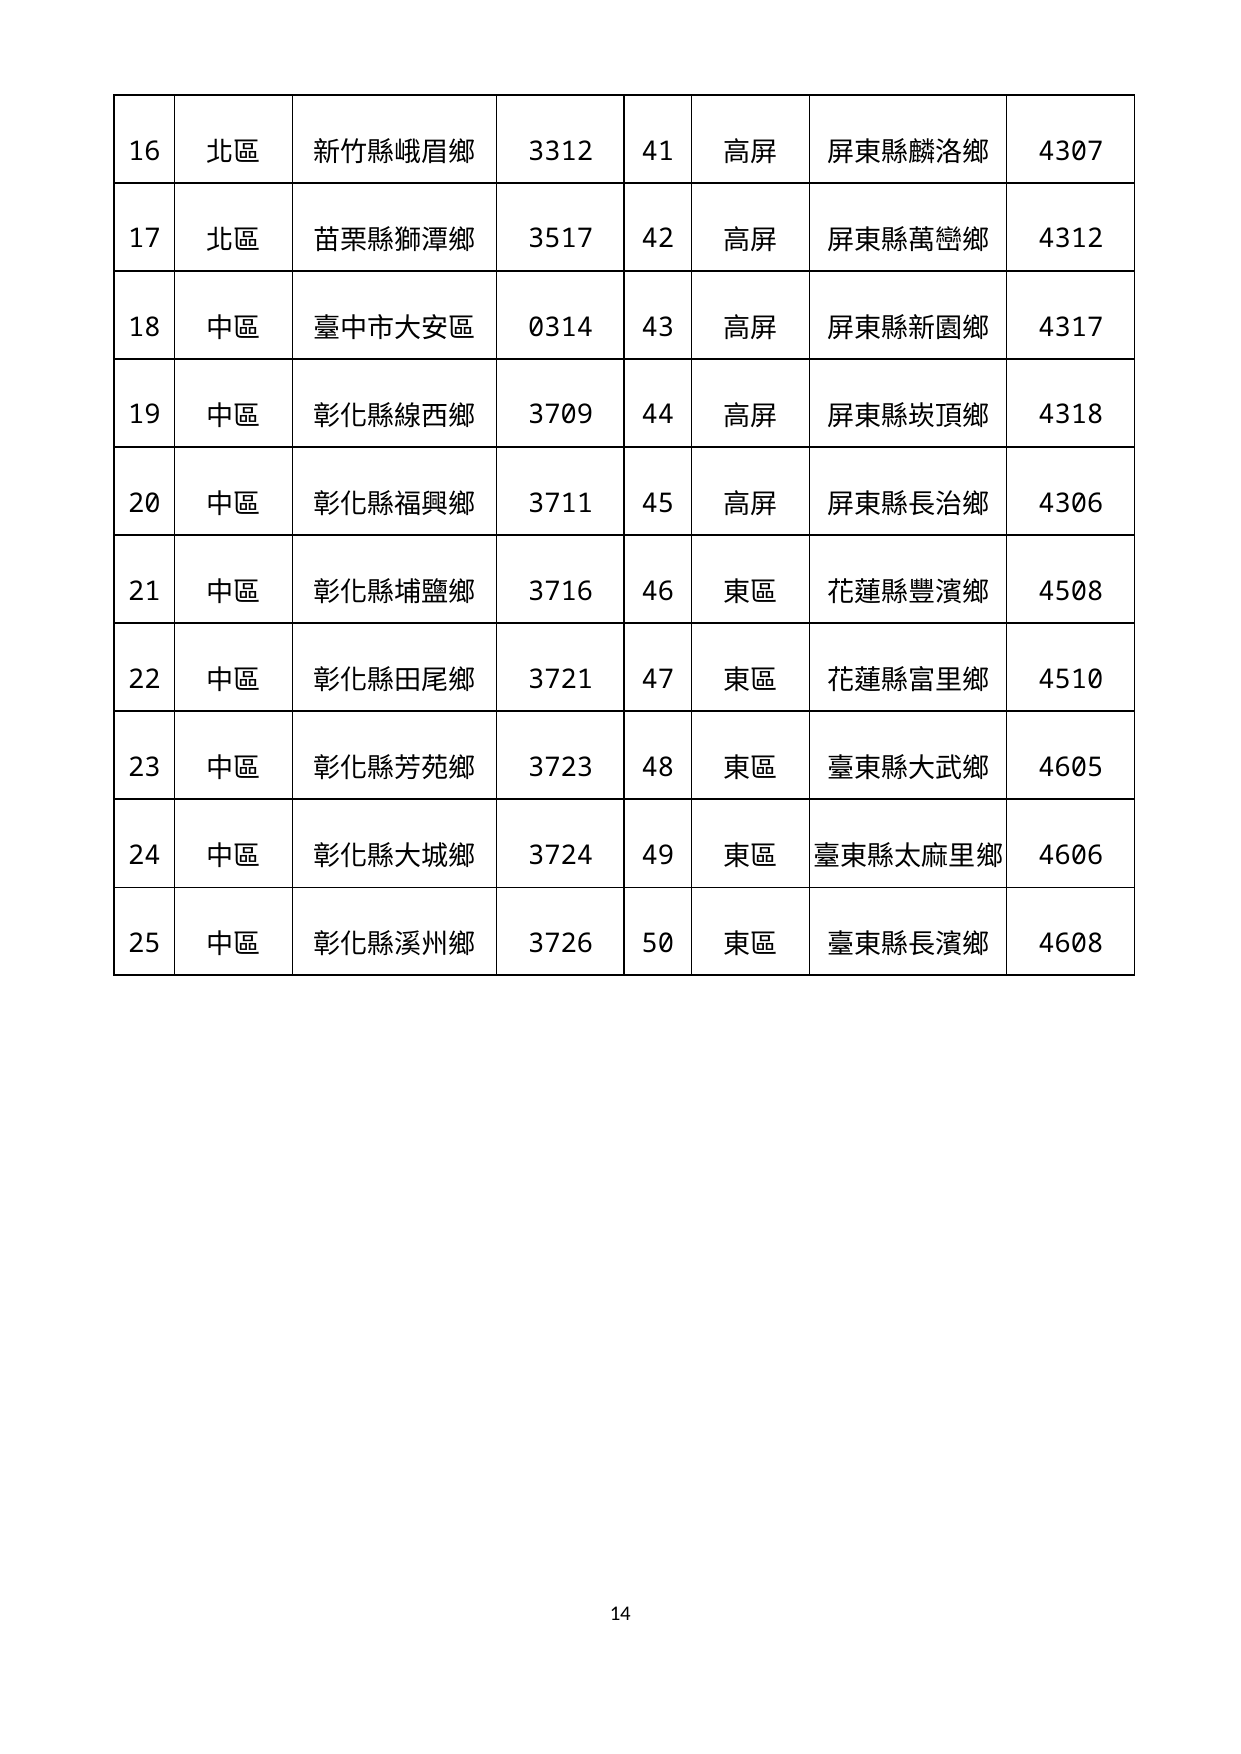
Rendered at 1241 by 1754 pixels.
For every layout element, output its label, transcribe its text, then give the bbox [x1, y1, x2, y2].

table_cell 4605 [1007, 712, 1134, 798]
table_cell 高屏 [692, 448, 809, 534]
table_cell 花蓮縣豐濱鄉 [810, 536, 1006, 622]
table_cell 3716 [497, 536, 623, 622]
table_cell 高屏 [692, 272, 809, 358]
table_cell 高屏 [692, 360, 809, 446]
table_cell 3721 [497, 624, 623, 710]
table_cell 3726 [497, 888, 623, 974]
table_cell 24 [115, 800, 174, 886]
table_cell 彰化縣田尾鄉 [293, 624, 496, 710]
table_cell 41 [625, 96, 691, 182]
table_cell 彰化縣線西鄉 [293, 360, 496, 446]
table_cell 屏東縣長治鄉 [810, 448, 1006, 534]
table_cell 20 [115, 448, 174, 534]
table_cell 19 [115, 360, 174, 446]
table_cell 屏東縣崁頂鄉 [810, 360, 1006, 446]
table_cell 東區 [692, 536, 809, 622]
table_cell 16 [115, 96, 174, 182]
table_cell 北區 [175, 96, 292, 182]
table_cell 3711 [497, 448, 623, 534]
table_cell 4508 [1007, 536, 1134, 622]
table_cell 中區 [175, 360, 292, 446]
table_cell 3723 [497, 712, 623, 798]
table_cell 22 [115, 624, 174, 710]
table_cell 彰化縣埔鹽鄉 [293, 536, 496, 622]
table_cell 臺東縣太麻里鄉 [810, 800, 1006, 886]
table_cell 屏東縣麟洛鄉 [810, 96, 1006, 182]
table_cell 中區 [175, 272, 292, 358]
table_cell 中區 [175, 712, 292, 798]
table_cell 彰化縣溪州鄉 [293, 888, 496, 974]
table_cell 49 [625, 800, 691, 886]
table_cell 4306 [1007, 448, 1134, 534]
table_cell 4606 [1007, 800, 1134, 886]
table_cell 46 [625, 536, 691, 622]
table_cell 花蓮縣富里鄉 [810, 624, 1006, 710]
table_cell 48 [625, 712, 691, 798]
table_cell 3709 [497, 360, 623, 446]
table_cell 50 [625, 888, 691, 974]
table_cell 47 [625, 624, 691, 710]
table_cell 屏東縣萬巒鄉 [810, 184, 1006, 270]
table_cell 苗栗縣獅潭鄉 [293, 184, 496, 270]
table_cell 北區 [175, 184, 292, 270]
table_cell 臺中市大安區 [293, 272, 496, 358]
table_cell 新竹縣峨眉鄉 [293, 96, 496, 182]
table_cell 東區 [692, 888, 809, 974]
table_cell 4608 [1007, 888, 1134, 974]
table_cell 彰化縣芳苑鄉 [293, 712, 496, 798]
table_cell 3312 [497, 96, 623, 182]
table_cell 0314 [497, 272, 623, 358]
table_cell 臺東縣大武鄉 [810, 712, 1006, 798]
table_cell 3517 [497, 184, 623, 270]
table_cell 18 [115, 272, 174, 358]
table_cell 東區 [692, 800, 809, 886]
table_cell 彰化縣大城鄉 [293, 800, 496, 886]
table_cell 4510 [1007, 624, 1134, 710]
table_cell 屏東縣新園鄉 [810, 272, 1006, 358]
table_cell 3724 [497, 800, 623, 886]
table_cell 中區 [175, 624, 292, 710]
table_cell 4318 [1007, 360, 1134, 446]
table_cell 高屏 [692, 96, 809, 182]
table_cell 42 [625, 184, 691, 270]
table_cell 中區 [175, 536, 292, 622]
table_cell 東區 [692, 712, 809, 798]
table_cell 45 [625, 448, 691, 534]
table_cell 43 [625, 272, 691, 358]
table_cell 中區 [175, 888, 292, 974]
table_cell 44 [625, 360, 691, 446]
table_cell 4312 [1007, 184, 1134, 270]
table_cell 17 [115, 184, 174, 270]
table_cell 23 [115, 712, 174, 798]
table_cell 4307 [1007, 96, 1134, 182]
table_cell 中區 [175, 800, 292, 886]
table_cell 東區 [692, 624, 809, 710]
table_cell 中區 [175, 448, 292, 534]
table_cell 4317 [1007, 272, 1134, 358]
table_cell 21 [115, 536, 174, 622]
table_cell 25 [115, 888, 174, 974]
table_cell 彰化縣福興鄉 [293, 448, 496, 534]
table_cell 臺東縣長濱鄉 [810, 888, 1006, 974]
table_cell 高屏 [692, 184, 809, 270]
